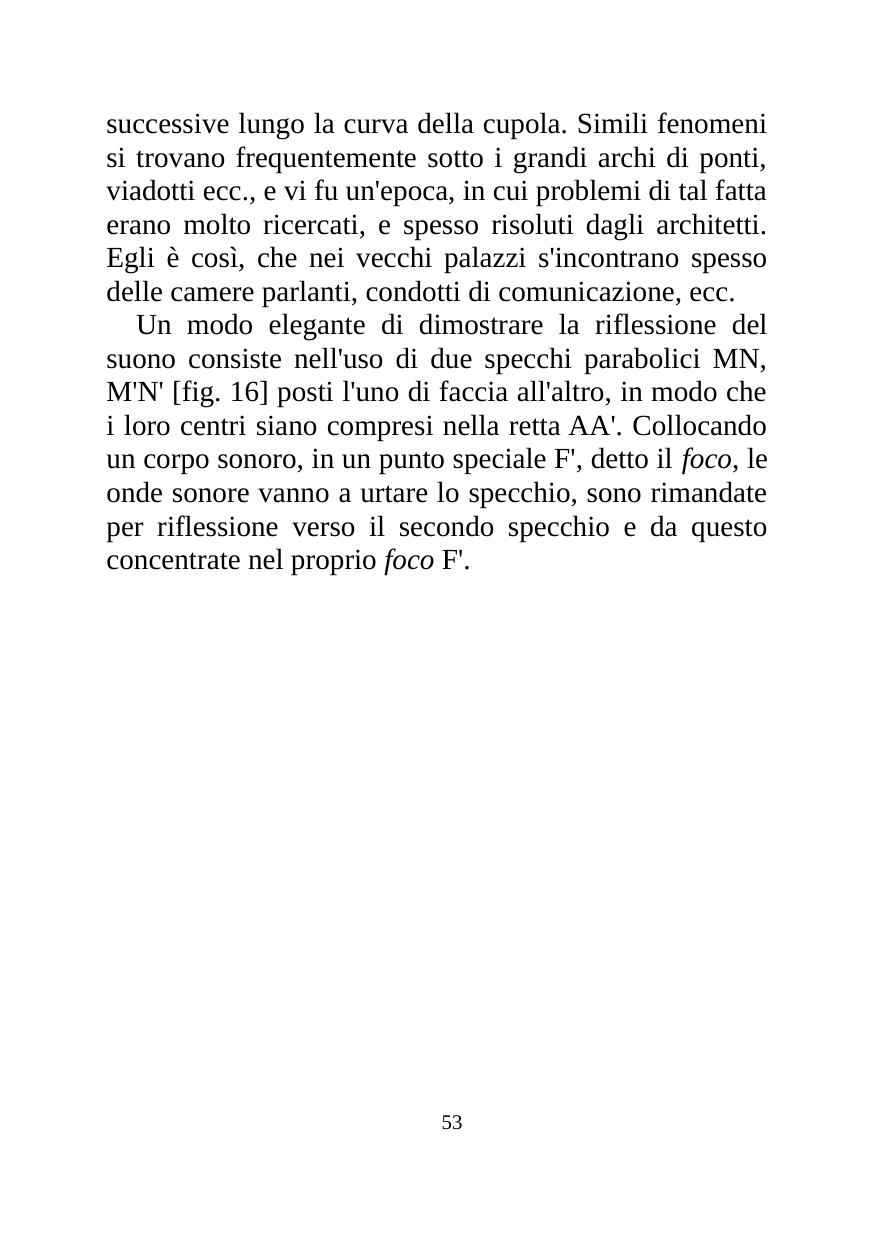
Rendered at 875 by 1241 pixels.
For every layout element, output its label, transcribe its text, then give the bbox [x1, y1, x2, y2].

text Un modo elegante di dimostrare la riflessione del suono consiste nell'uso di due specchi parabolici MN, M'N' [fig. 16] posti l'uno di faccia all'altro, in modo che i loro centri siano compresi nella retta AA'. Collocando un corpo sonoro, in un punto speciale F', detto il foco, le onde sonore vanno a urtare lo specchio, sono rimandate per riflessione verso il secondo specchio e da questo concentrate nel proprio foco F'. [106, 307, 768, 576]
text successive lungo la curva della cupola. Simili fenomeni si trovano frequentemente sotto i grandi archi di ponti, viadotti ecc., e vi fu un'epoca, in cui problemi di tal fatta erano molto ricercati, e spesso risoluti dagli architetti. Egli è così, che nei vecchi palazzi s'incontrano spesso delle camere parlanti, condotti di comunicazione, ecc. [106, 106, 768, 307]
